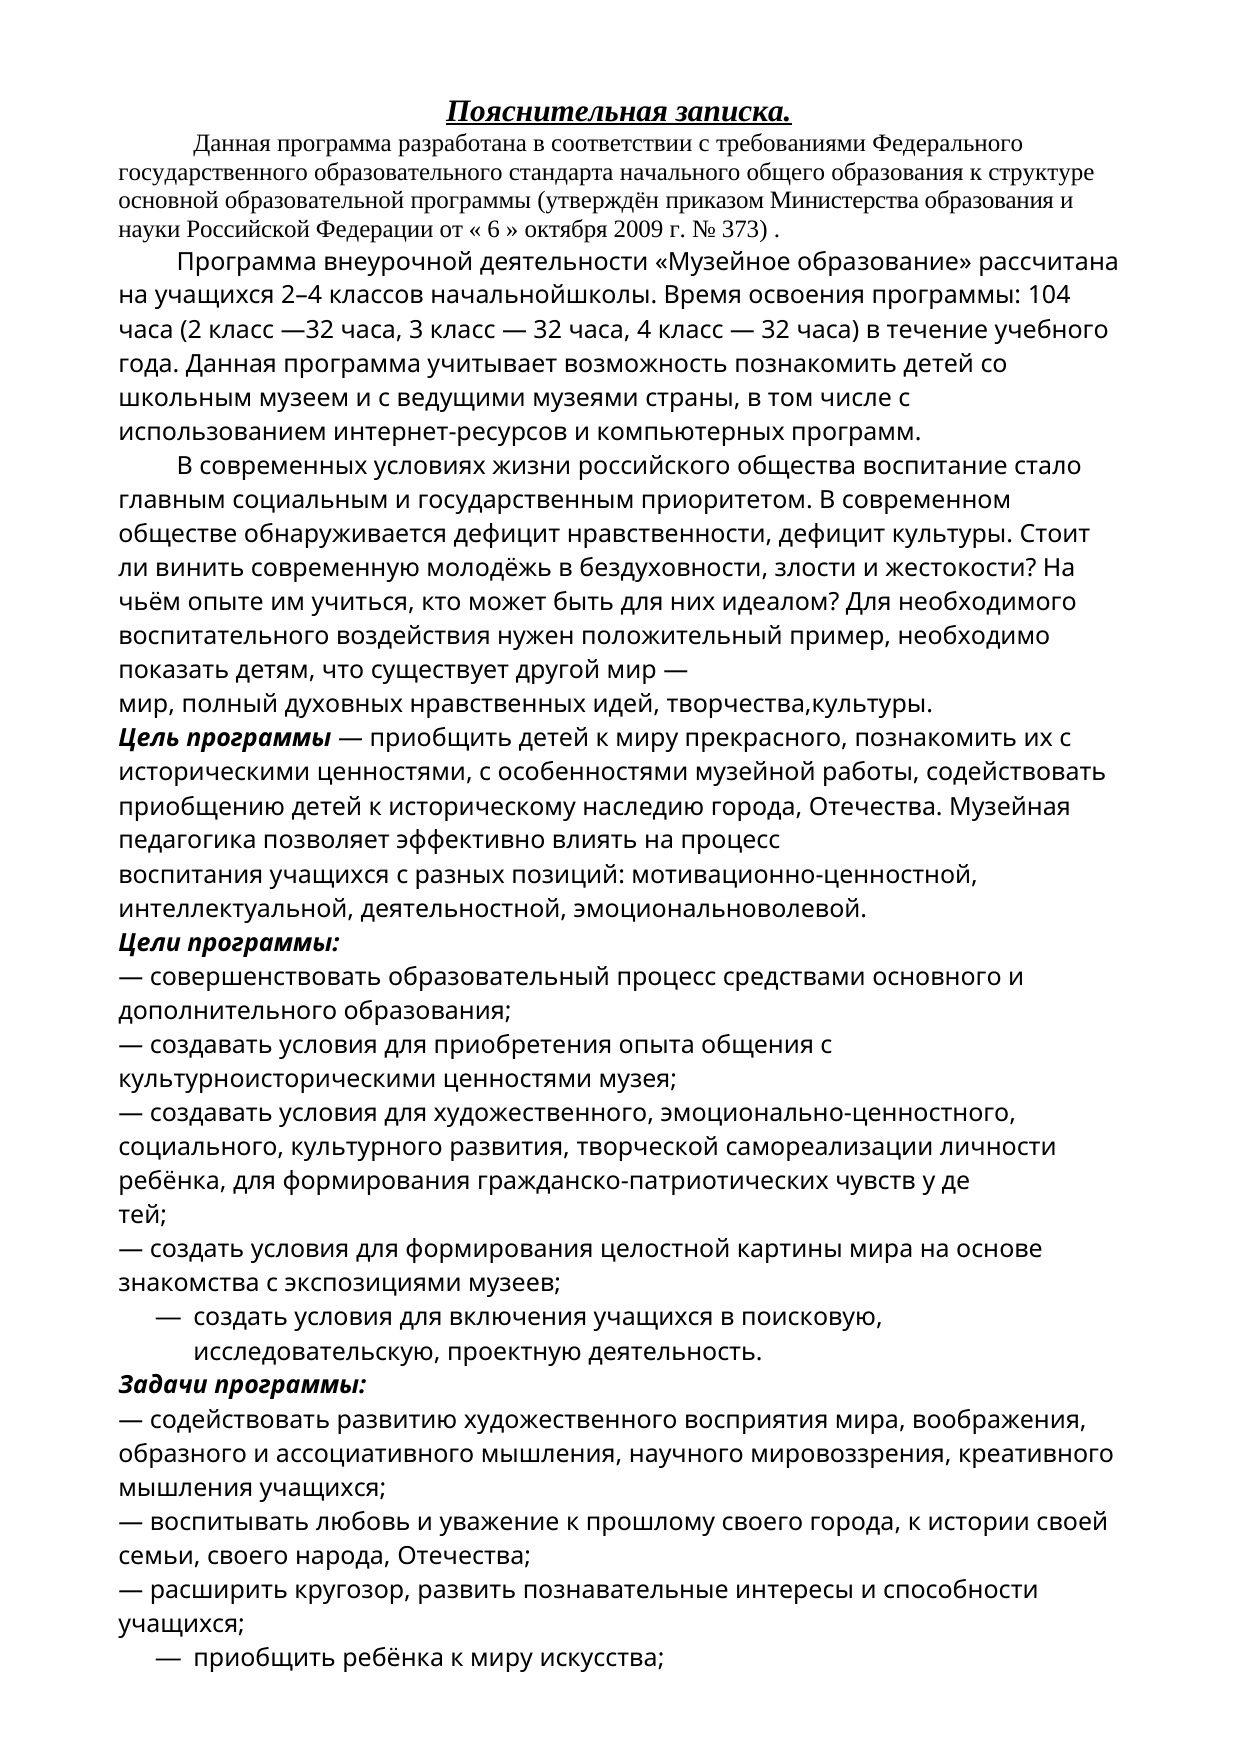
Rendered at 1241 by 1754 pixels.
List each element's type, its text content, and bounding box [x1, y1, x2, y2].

text В современных условиях жизни российского общества воспитание стало главным социальным и государственным приоритетом. В современном обществе обнаруживается дефицит нравственности, дефицит культуры. Стоит ли винить современную молодёжь в бездуховности, злости и жестокости? На чьём опыте им учиться, кто может быть для них идеалом? Для необходимого воспитательного воздействия нужен положительный пример, необходимо показать детям, что существует другой мир — [118, 447, 1122, 686]
text Цели программы: [118, 924, 1122, 958]
text — создать условия для формирования целостной картины мира на основе знакомства с экспозициями музеев; [118, 1231, 1122, 1299]
text — содействовать развитию художественного восприятия мира, воображения, образного и ассоциативного мышления, научного мировоззрения, креативного мышления учащихся; [118, 1401, 1122, 1503]
text Цель программы — приобщить детей к миру прекрасного, познакомить их с историческими ценностями, с особенностями музейной работы, содействовать приобщению детей к историческому наследию города, Отечества. Музейная педагогика позволяет эффективно влиять на процесс [118, 720, 1122, 856]
text тей; [118, 1197, 1122, 1231]
text Пояснительная записка. [118, 92, 1122, 128]
text Программа внеурочной деятельности «Музейное образование» рассчитана на учащихся 2–4 классов начальнойшколы. Время освоения программы: 104 часа (2 класс —32 часа, 3 класс — 32 часа, 4 класс — 32 часа) в течение учебного года. Данная программа учитывает возможность познакомить детей со школьным музеем и с ведущими музеями страны, в том числе с использованием интернет-ресурсов и компьютерных программ. [118, 243, 1122, 447]
text — воспитывать любовь и уважение к прошлому своего города, к истории своей семьи, своего народа, Отечества; [118, 1503, 1122, 1572]
text Данная программа разработана в соответствии с требованиями Федерального государственного образовательного стандарта начального общего образования к структуре основной образовательной программы (утверждён приказом Министерства образования и науки Российской Федерации от « 6 » октября 2009 г. № 373) . [118, 128, 1122, 243]
text — создавать условия для приобретения опыта общения с культурноисторическими ценностями музея; [118, 1027, 1122, 1095]
list создать условия для включения учащихся в поисковую, исследовательскую, проектную деятельность. [156, 1299, 1122, 1367]
text — создавать условия для художественного, эмоционально-ценностного, социального, культурного развития, творческой самореализации личности ребёнка, для формирования гражданско-патриотических чувств у де [118, 1095, 1122, 1197]
text — расширить кругозор, развить познавательные интересы и способности учащихся; [118, 1572, 1122, 1640]
text воспитания учащихся с разных позиций: мотивационно-ценностной, интеллектуальной, деятельностной, эмоциональноволевой. [118, 856, 1122, 924]
list приобщить ребёнка к миру искусства; [156, 1640, 1122, 1674]
text — совершенствовать образовательный процесс средствами основного и дополнительного образования; [118, 958, 1122, 1027]
text Задачи программы: [118, 1367, 1122, 1401]
text мир, полный духовных нравственных идей, творчества,культуры. [118, 686, 1122, 720]
